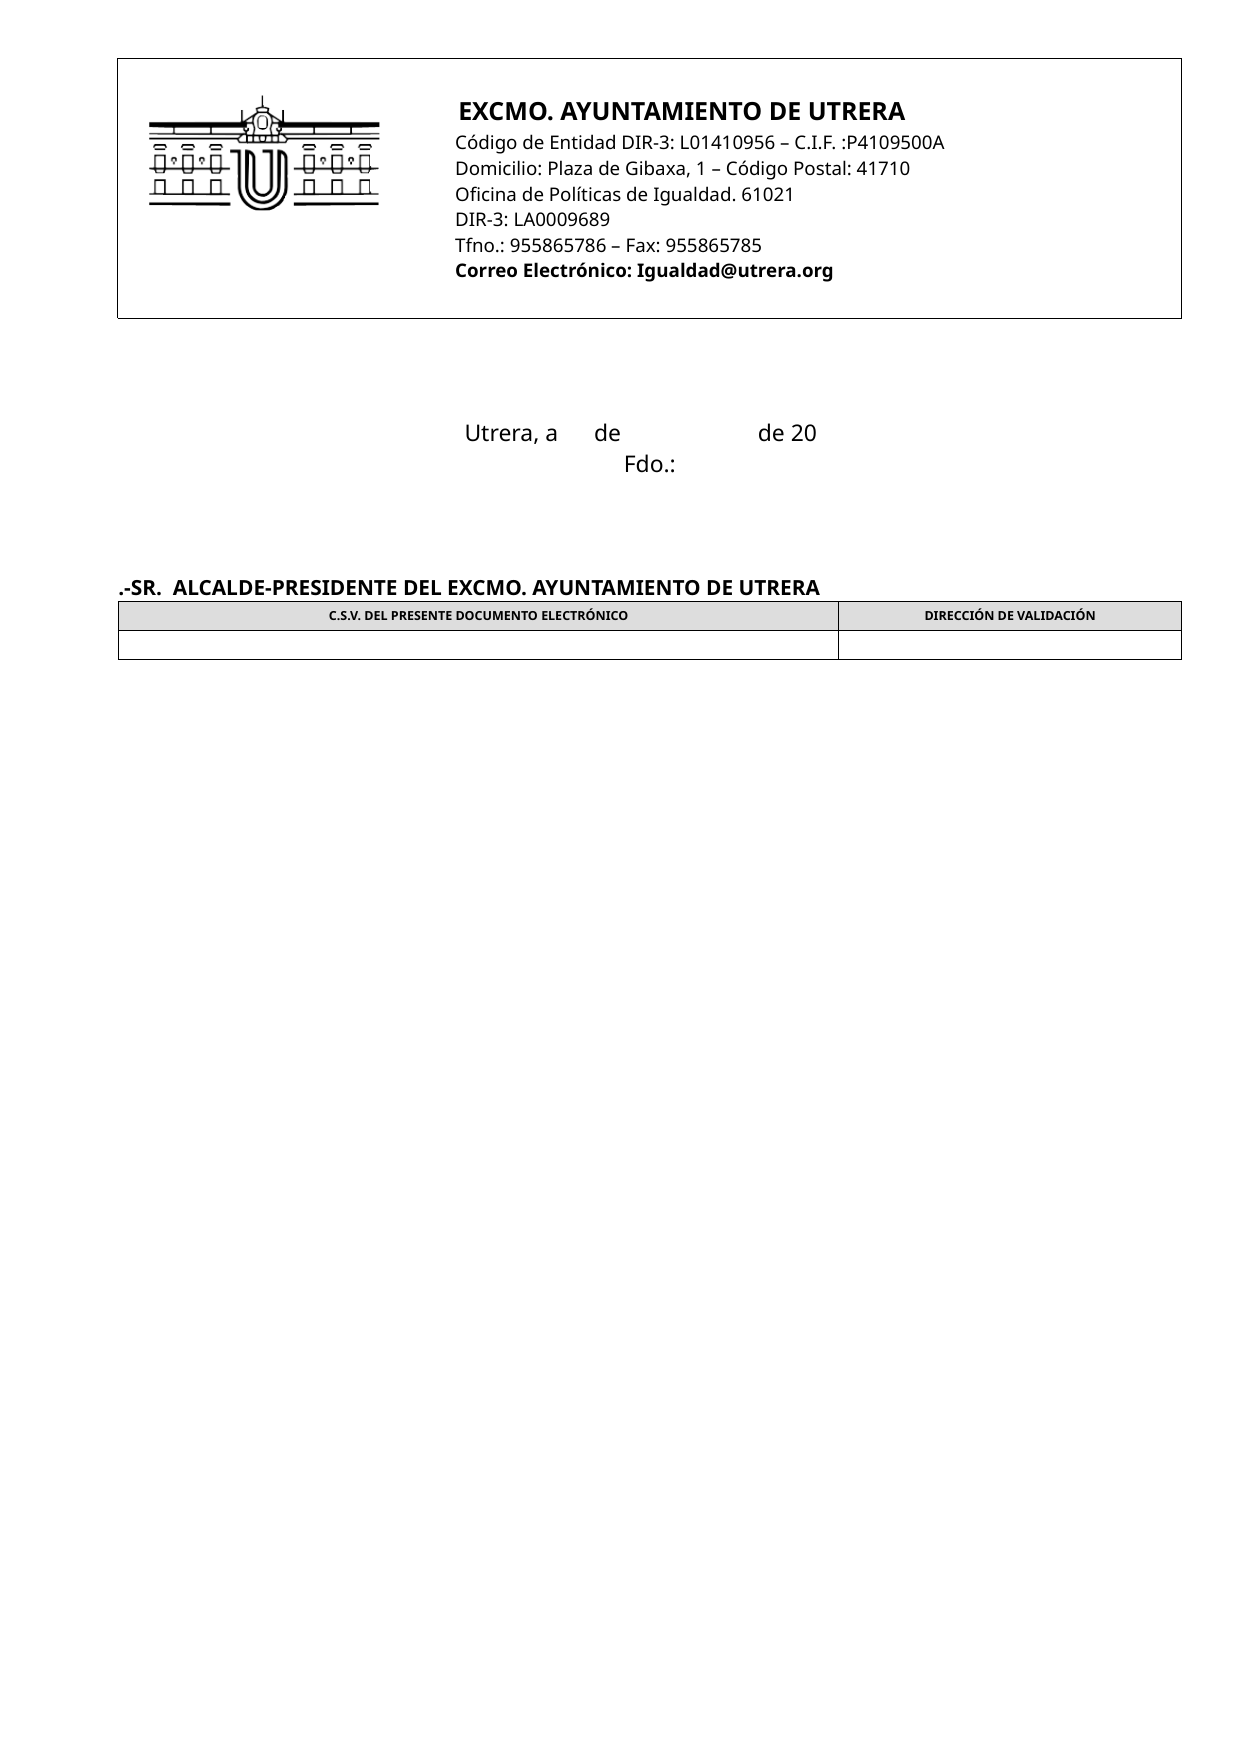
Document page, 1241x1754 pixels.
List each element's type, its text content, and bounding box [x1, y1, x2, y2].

table_cell [119, 631, 838, 659]
table_header C.S.V. DEL PRESENTE DOCUMENTO ELECTRÓNICO [119, 602, 838, 630]
text Fdo.: [118, 448, 1181, 479]
text Utrera, a de de 20 [118, 417, 1181, 448]
table_cell [839, 631, 1181, 659]
table_header DIRECCIÓN DE VALIDACIÓN [839, 602, 1181, 630]
text .-SR. ALCALDE-PRESIDENTE DEL EXCMO. AYUNTAMIENTO DE UTRERA [118, 573, 1181, 601]
